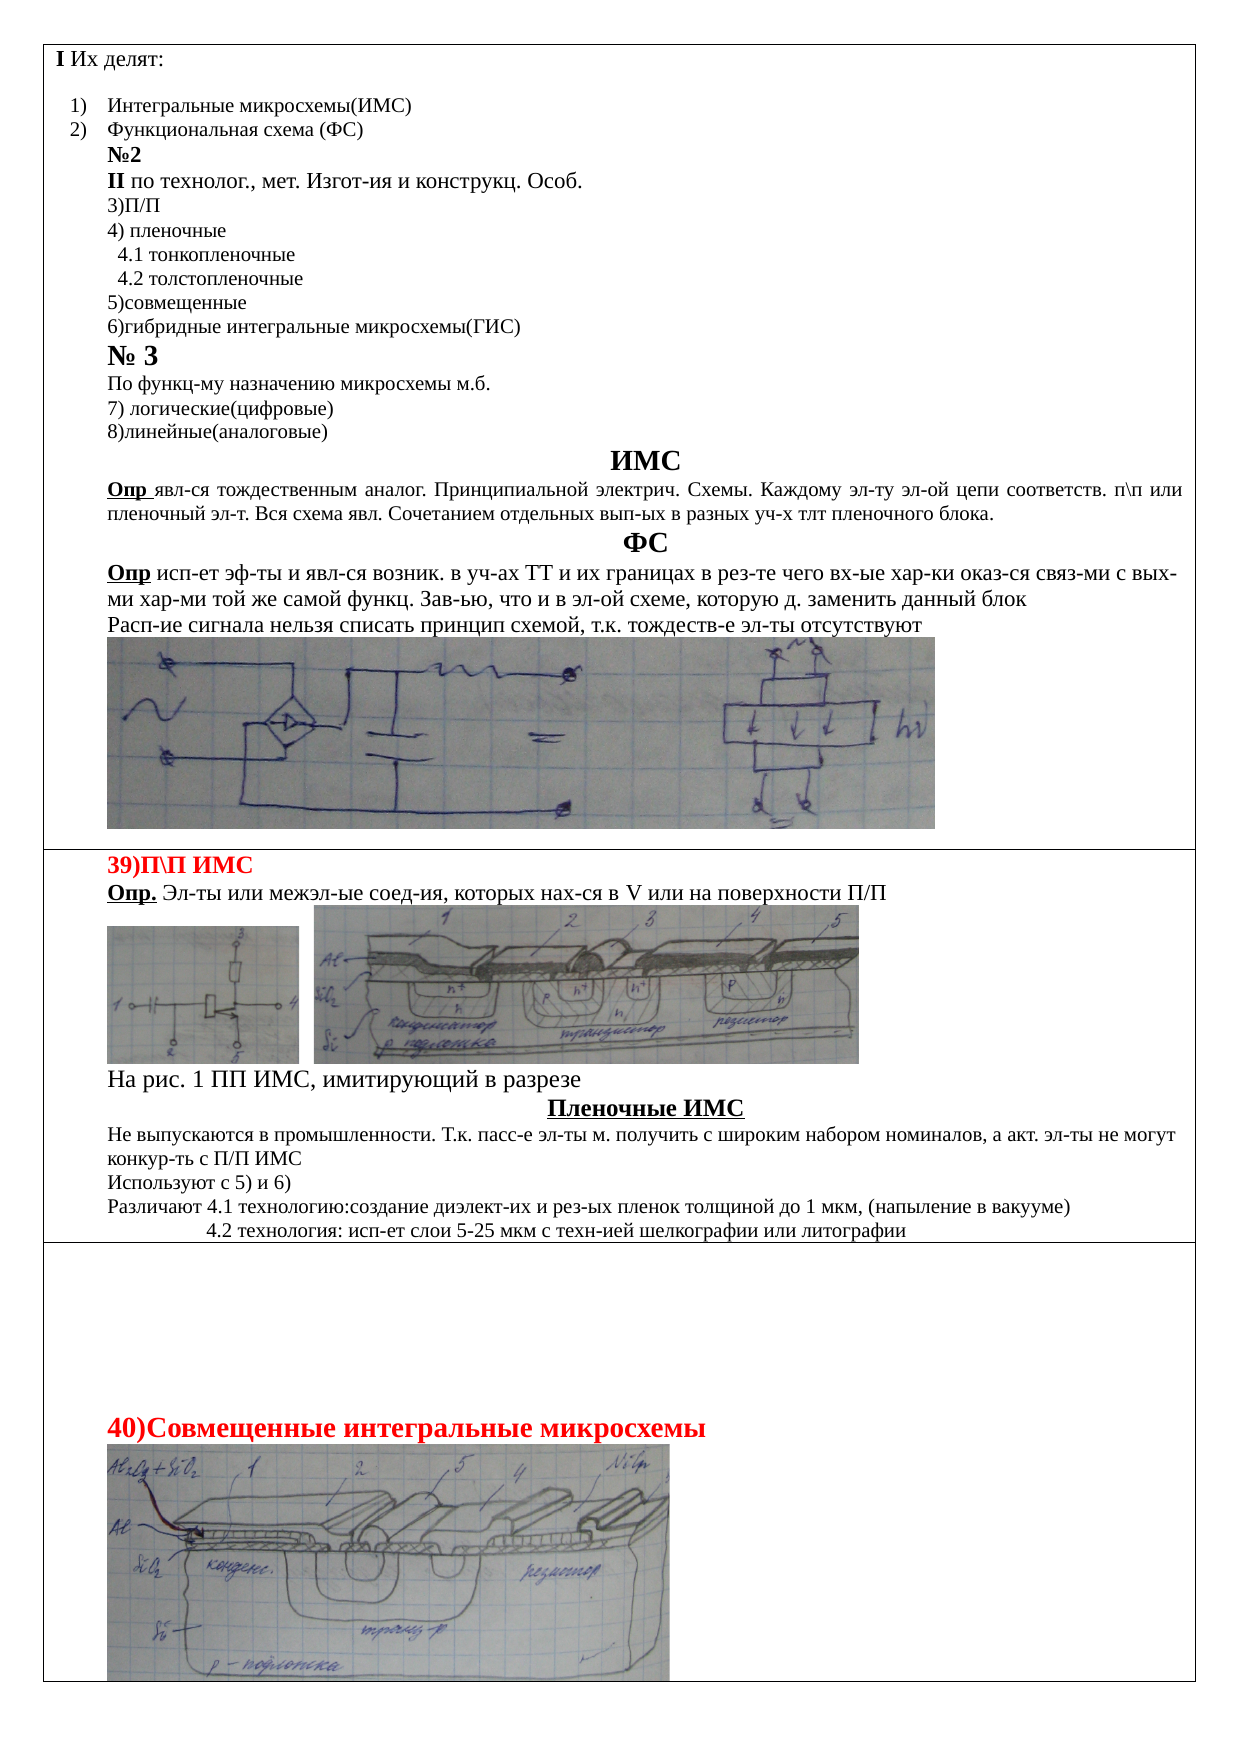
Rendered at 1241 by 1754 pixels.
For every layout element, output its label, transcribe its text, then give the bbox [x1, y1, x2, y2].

table_cell 40)Совмещенные интегральные микросхемы [44, 1243, 1195, 1681]
picture [107, 926, 300, 1064]
table_cell 39)П\П ИМС Опр. Эл-ты или межэл-ые соед-ия, которых нах-ся в V или на поверхности П/П На рис. 1 ПП ИМС, имитирующий в разрезе Пленочные ИМС Не выпускаются в промышленности. Т.к. пасс-е эл-ты м. получить с широким набором номиналов, а акт. эл-ты не могут конкур-ть с П/П ИМС Используют с 5) и 6) Различают 4.1 технологию:создание диэлект-их и рез-ых пленок толщиной до 1 мкм, (напыление в вакууме) 4.2 технология: исп-ет слои 5-25 мкм с техн-ией шелкографии или литографии [44, 850, 1195, 1242]
picture [107, 637, 935, 829]
table_cell 38)Классификация ИМС Интегральная микросхема- микроминиатюрное электронное устройство, все активные элементы которого(диоды, транзисторы) изготовлены в одном или нескольких п/п кристаллах, а пассивные эл-ты(резисторы, конденсаторы) созданы в этих же кристаллах или по их пов-ти или на отдельных диэлектрических платах. Все эл-ты, соединены м/у собой так, что, с точки зрения техн. требований. Испытаний и эксплуатации микросхемы выступает как отдельное устр-во и каждый эл-т не имеет корпуса, его нельзя использовать как самостоятельное изделие. Изделие в зависимости от стр-ры эл-та тех-ий принцип электр. схеме. Признак классификации № 1 I Их делят: Интегральные микросхемы(ИМС) Функциональная схема (ФС) №2 II по технолог., мет. Изгот-ия и конструкц. Особ. 3)П/П 4) пленочные 4.1 тонкопленочные 4.2 толстопленочные 5)совмещенные 6)гибридные интегральные микросхемы(ГИС) № 3 По функц-му назначению микросхемы м.б. 7) логические(цифровые) 8)линейные(аналоговые) ИМС Опр явл-ся тождественным аналог. Принципиальной электрич. Схемы. Каждому эл-ту эл-ой цепи соответств. п\п или пленочный эл-т. Вся схема явл. Сочетанием отдельных вып-ых в разных уч-х тлт пленочного блока. ФС Опр исп-ет эф-ты и явл-ся возник. в уч-ах ТТ и их границах в рез-те чего вх-ые хар-ки оказ-ся связ-ми с вых-ми хар-ми той же самой функц. Зав-ью, что и в эл-ой схеме, которую д. заменить данный блок Расп-ие сигнала нельзя списать принцип схемой, т.к. тождеств-е эл-ты отсутствуют [44, 45, 1195, 849]
picture [107, 1444, 670, 1681]
picture [313, 905, 859, 1064]
